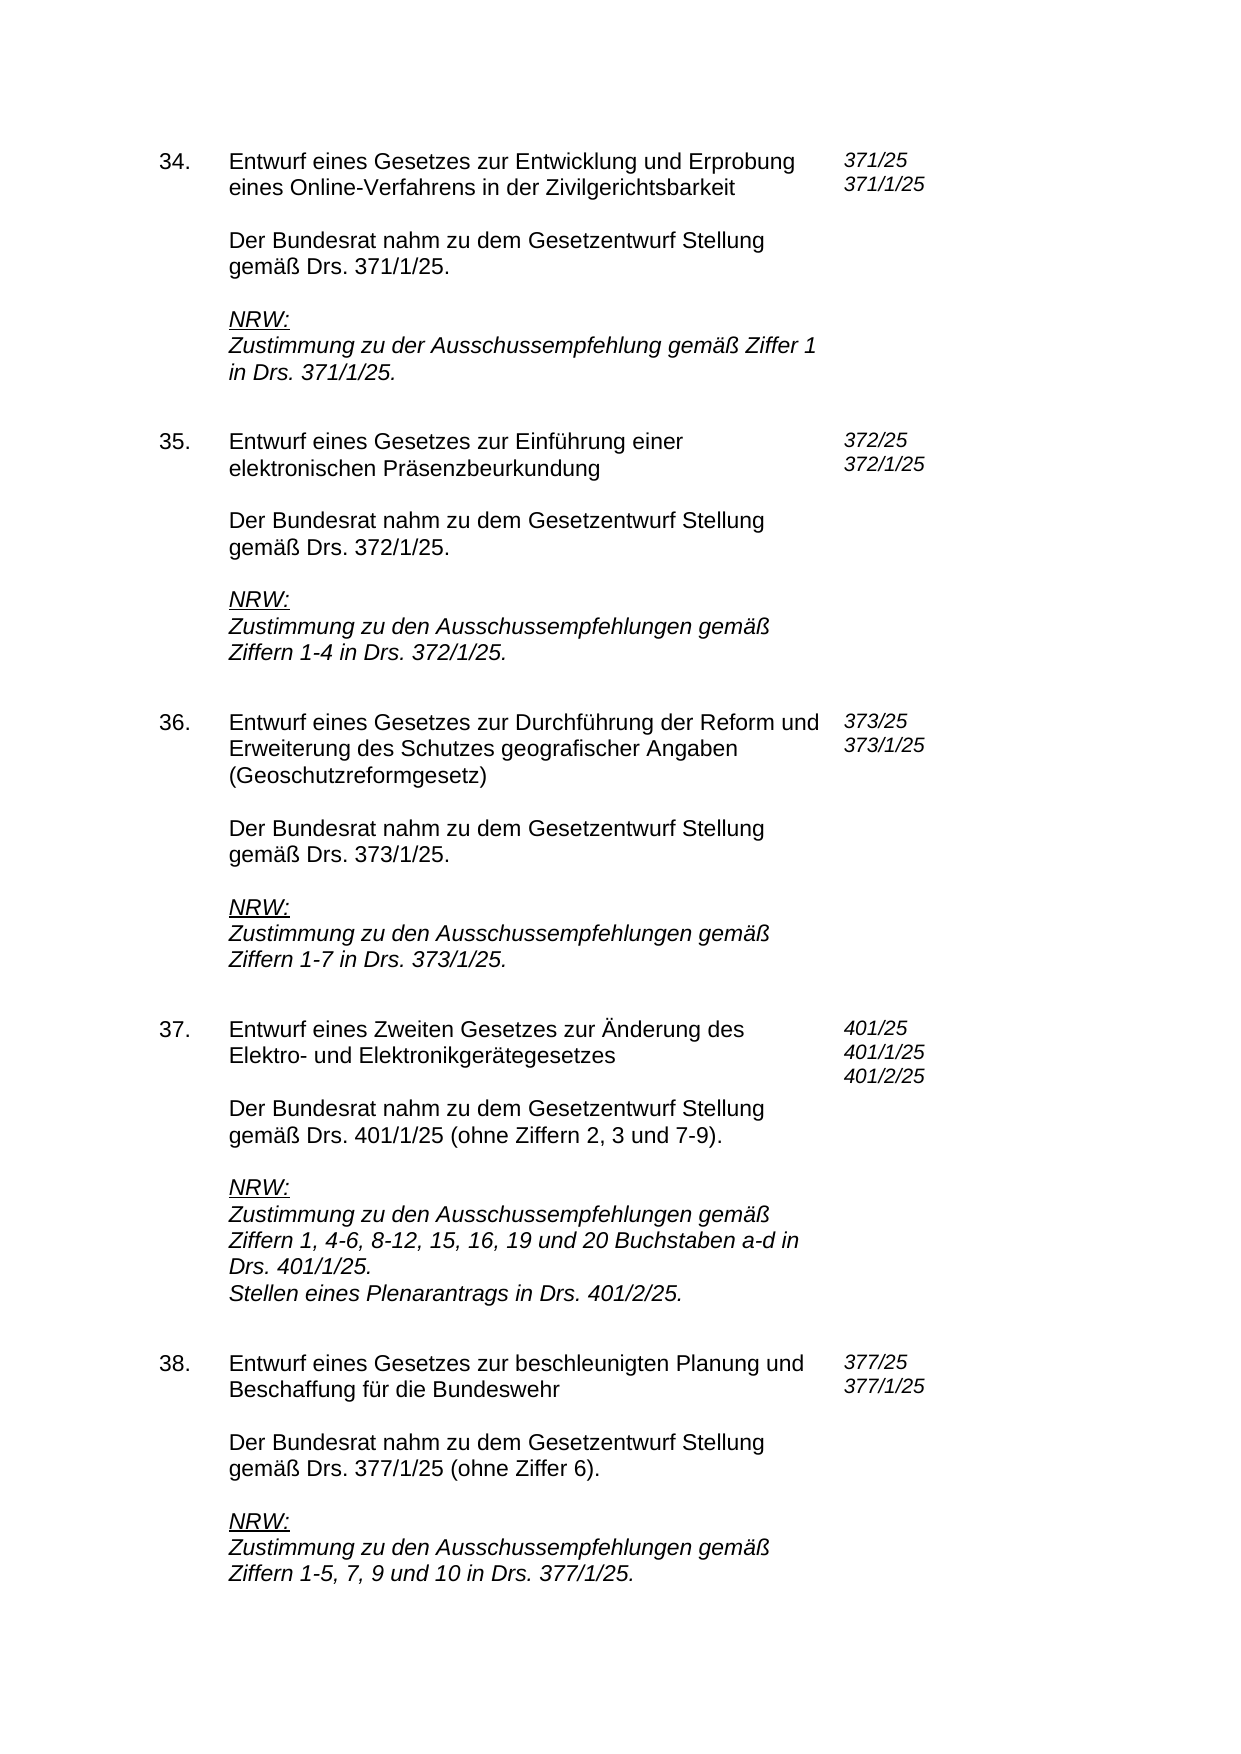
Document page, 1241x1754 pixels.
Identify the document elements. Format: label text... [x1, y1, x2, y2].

table_cell Entwurf eines Gesetzes zur beschleunigten Planung und Beschaffung für die Bundeswehr Der Bundesrat nahm zu dem Gesetzentwurf Stellung gemäß Drs. 377/1/25 (ohne Ziffer 6). NRW: Zustimmung zu den Ausschussempfehlungen gemäß Ziffern 1-5, 7, 9 und 10 in Drs. 377/1/25. [217, 1350, 832, 1630]
table_cell Entwurf eines Gesetzes zur Durchführung der Reform und Erweiterung des Schutzes geografischer Angaben (Geoschutzreformgesetz) Der Bundesrat nahm zu dem Gesetzentwurf Stellung gemäß Drs. 373/1/25. NRW: Zustimmung zu den Ausschussempfehlungen gemäß Ziffern 1-7 in Drs. 373/1/25. [217, 709, 832, 1016]
table_cell 36. [148, 709, 217, 1016]
table_cell 371/25 371/1/25 [832, 148, 973, 428]
table_cell 373/25 373/1/25 [832, 709, 973, 1016]
table_cell 372/25 372/1/25 [832, 428, 973, 709]
table_cell 34. [148, 148, 217, 428]
table_cell 35. [148, 428, 217, 709]
table_cell Entwurf eines Gesetzes zur Einführung einer elektronischen Präsenzbeurkundung Der Bundesrat nahm zu dem Gesetzentwurf Stellung gemäß Drs. 372/1/25. NRW: Zustimmung zu den Ausschussempfehlungen gemäß Ziffern 1-4 in Drs. 372/1/25. [217, 428, 832, 709]
table_cell Entwurf eines Gesetzes zur Entwicklung und Erprobung eines Online-Verfahrens in der Zivilgerichtsbarkeit Der Bundesrat nahm zu dem Gesetzentwurf Stellung gemäß Drs. 371/1/25. NRW: Zustimmung zu der Ausschussempfehlung gemäß Ziffer 1 in Drs. 371/1/25. [217, 148, 832, 428]
table_cell 38. [148, 1350, 217, 1630]
table_cell 37. [148, 1016, 217, 1349]
table_cell 377/25 377/1/25 [832, 1350, 973, 1630]
table_cell 401/25 401/1/25 401/2/25 [832, 1016, 973, 1349]
table_cell Entwurf eines Zweiten Gesetzes zur Änderung des Elektro- und Elektronikgerätegesetzes Der Bundesrat nahm zu dem Gesetzentwurf Stellung gemäß Drs. 401/1/25 (ohne Ziffern 2, 3 und 7-9). NRW: Zustimmung zu den Ausschussempfehlungen gemäß Ziffern 1, 4-6, 8-12, 15, 16, 19 und 20 Buchstaben a-d in Drs. 401/1/25. Stellen eines Plenarantrags in Drs. 401/2/25. [217, 1016, 832, 1349]
